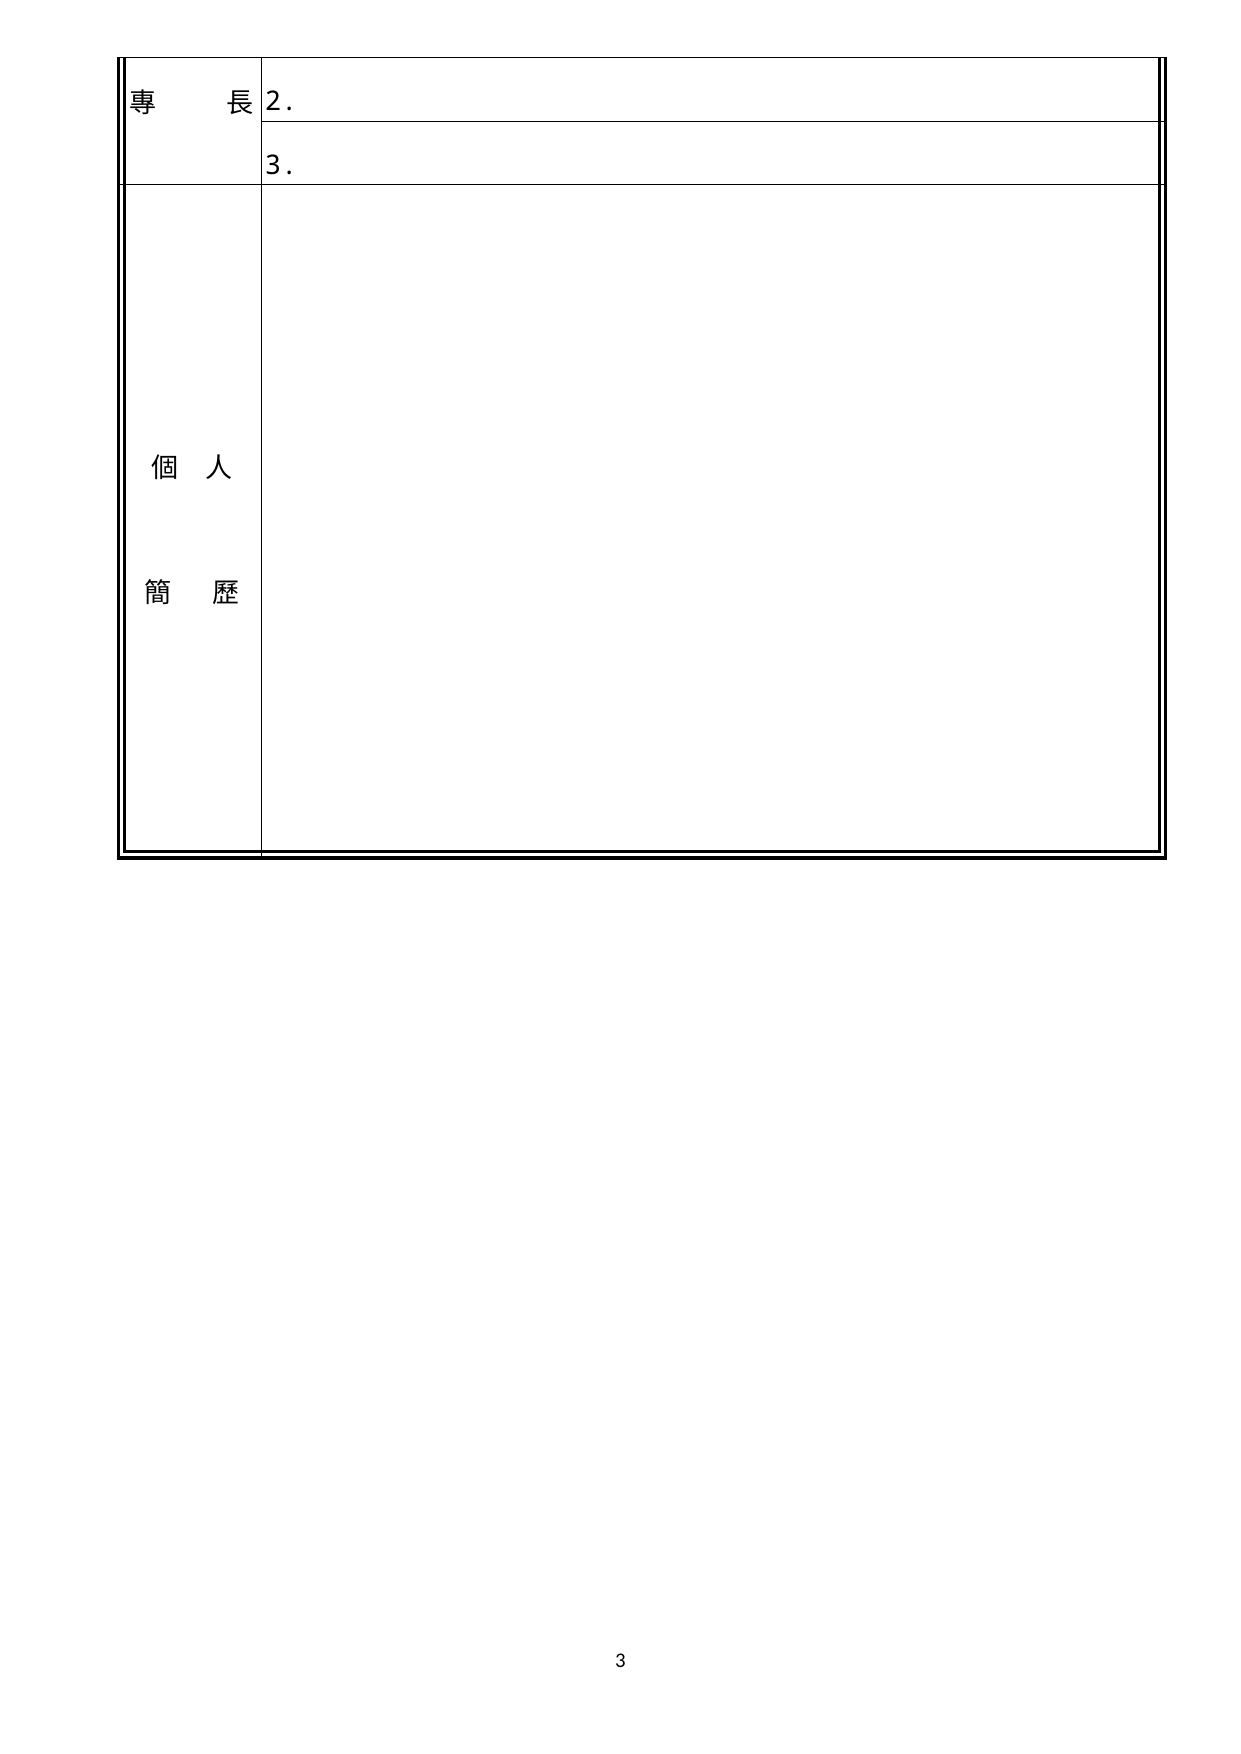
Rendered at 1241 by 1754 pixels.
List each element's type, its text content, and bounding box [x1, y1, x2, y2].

table_cell [262, 185, 1158, 850]
table_cell 3. [262, 122, 1158, 184]
table_cell 個 人 簡 歷 [126, 185, 261, 850]
table_cell 專長 [126, 58, 261, 184]
table_cell 2. [262, 58, 1158, 121]
